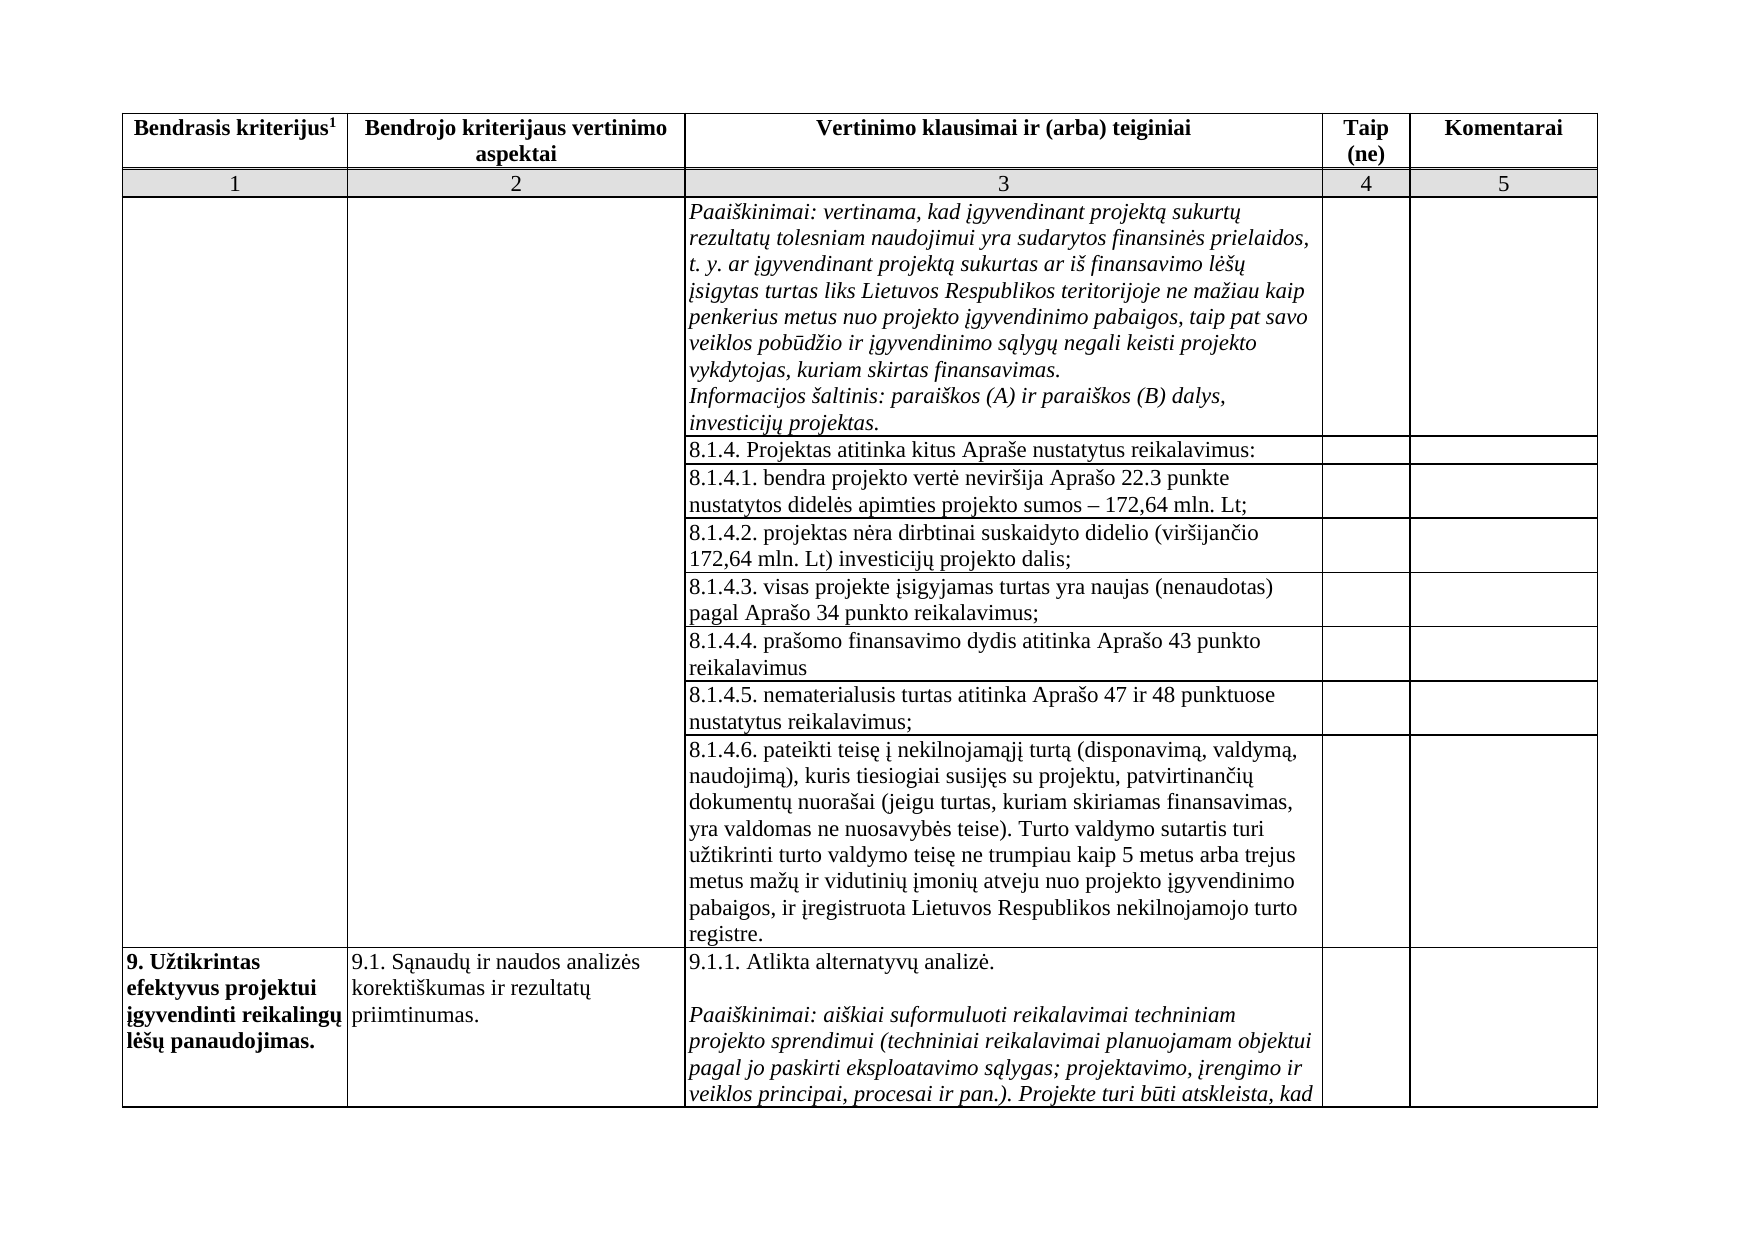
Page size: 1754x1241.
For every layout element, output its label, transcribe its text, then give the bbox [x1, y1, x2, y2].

table_cell [123, 198, 347, 947]
table_cell [1411, 627, 1597, 680]
table_cell [1411, 519, 1597, 571]
table_cell [1323, 437, 1409, 463]
table_cell 8.1.4.2. projektas nėra dirbtinai suskaidyto didelio (viršijančio 172,64 mln. Lt) investicijų projekto dalis; [686, 519, 1322, 571]
table_header Taip (ne) [1323, 114, 1409, 167]
table_cell Paaiškinimai: vertinama, kad įgyvendinant projektą sukurtų rezultatų tolesniam naudojimui yra sudarytos finansinės prielaidos, t. y. ar įgyvendinant projektą sukurtas ar iš finansavimo lėšų įsigytas turtas liks Lietuvos Respublikos teritorijoje ne mažiau kaip penkerius metus nuo projekto įgyvendinimo pabaigos, taip pat savo veiklos pobūdžio ir įgyvendinimo sąlygų negali keisti projekto vykdytojas, kuriam skirtas finansavimas. Informacijos šaltinis: paraiškos (A) ir paraiškos (B) dalys, investicijų projektas. [686, 198, 1322, 435]
table_cell 5 [1411, 170, 1597, 196]
table_header Komentarai [1411, 114, 1597, 167]
table_cell 1 [123, 170, 347, 196]
table_cell [348, 198, 684, 947]
table_cell 9.1. Sąnaudų ir naudos analizės korektiškumas ir rezultatų priimtinumas. [348, 948, 684, 1106]
table_cell [1323, 736, 1409, 947]
table_cell [1411, 437, 1597, 463]
table_cell 8.1.4.4. prašomo finansavimo dydis atitinka Aprašo 43 punkto reikalavimus [686, 627, 1322, 680]
table_header Vertinimo klausimai ir (arba) teiginiai [686, 114, 1322, 167]
table_cell 8.1.4.5. nematerialusis turtas atitinka Aprašo 47 ir 48 punktuose nustatytus reikalavimus; [686, 682, 1322, 734]
table_cell 8.1.4.3. visas projekte įsigyjamas turtas yra naujas (nenaudotas) pagal Aprašo 34 punkto reikalavimus; [686, 573, 1322, 626]
table_cell 9.1.1. Atlikta alternatyvų analizė. Paaiškinimai: aiškiai suformuluoti reikalavimai techniniam projekto sprendimui (techniniai reikalavimai planuojamam objektui pagal jo paskirti eksploatavimo sąlygas; projektavimo, įrengimo ir veiklos principai, procesai ir pan.). Projekte turi būti atskleista, kad [686, 948, 1322, 1106]
table_cell [1323, 948, 1409, 1106]
table_cell 8.1.4.6. pateikti teisę į nekilnojamąjį turtą (disponavimą, valdymą, naudojimą), kuris tiesiogiai susijęs su projektu, patvirtinančių dokumentų nuorašai (jeigu turtas, kuriam skiriamas finansavimas, yra valdomas ne nuosavybės teise). Turto valdymo sutartis turi užtikrinti turto valdymo teisę ne trumpiau kaip 5 metus arba trejus metus mažų ir vidutinių įmonių atveju nuo projekto įgyvendinimo pabaigos, ir įregistruota Lietuvos Respublikos nekilnojamojo turto registre. [686, 736, 1322, 947]
table_cell 4 [1323, 170, 1409, 196]
table_cell [1323, 573, 1409, 626]
table_cell 8.1.4. Projektas atitinka kitus Apraše nustatytus reikalavimus: [686, 437, 1322, 463]
table_cell 9. Užtikrintas efektyvus projektui įgyvendinti reikalingų lėšų panaudojimas. [123, 948, 347, 1106]
table_cell [1411, 948, 1597, 1106]
table_cell [1411, 198, 1597, 435]
table_cell [1411, 682, 1597, 734]
table_cell [1411, 465, 1597, 517]
table_cell [1411, 573, 1597, 626]
table_cell 8.1.4.1. bendra projekto vertė neviršija Aprašo 22.3 punkte nustatytos didelės apimties projekto sumos – 172,64 mln. Lt; [686, 465, 1322, 517]
table_cell 2 [348, 170, 684, 196]
table_cell [1323, 627, 1409, 680]
table_cell [1411, 736, 1597, 947]
table_cell [1323, 682, 1409, 734]
table_cell [1323, 198, 1409, 435]
table_cell 3 [686, 170, 1322, 196]
table_cell [1323, 519, 1409, 571]
table_header Bendrojo kriterijaus vertinimo aspektai [348, 114, 684, 167]
table_cell [1323, 465, 1409, 517]
table_header Bendrasis kriterijus1 [123, 114, 347, 167]
